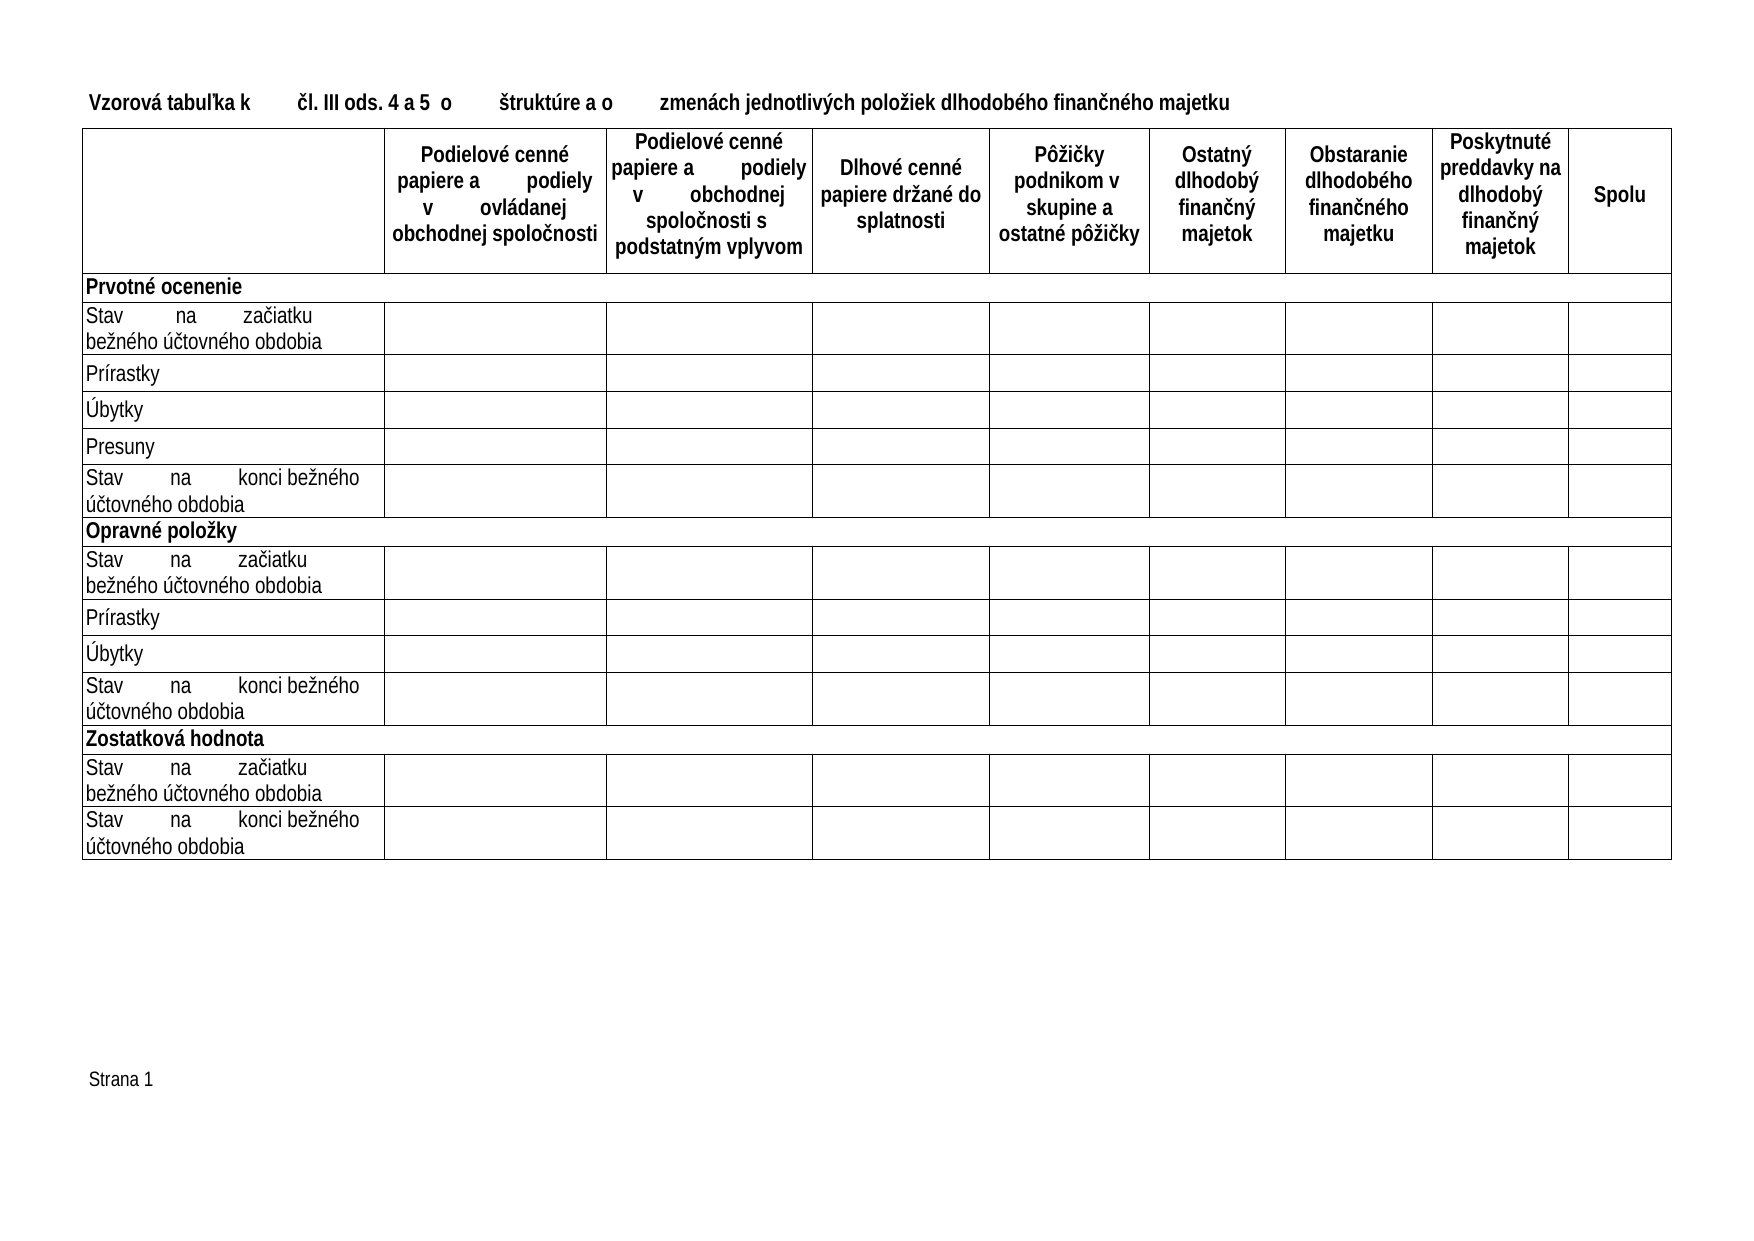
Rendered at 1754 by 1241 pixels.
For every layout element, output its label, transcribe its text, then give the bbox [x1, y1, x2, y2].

text Vzorová tabuľka k čl. III ods. 4 a 5 o štruktúre a o zmenách jednotlivých položiek dlhodobého finančného majetku [89, 89, 1665, 115]
table_cell [813, 755, 989, 806]
table_cell [385, 755, 606, 806]
table_header Pôžičky podnikom v skupine a ostatné pôžičky [990, 129, 1149, 273]
table_cell [1433, 807, 1568, 859]
table_cell [1433, 600, 1568, 635]
table_cell [1286, 673, 1432, 724]
table_cell [385, 600, 606, 635]
table_cell Stav na začiatku bežného účtovného obdobia [83, 547, 384, 599]
table_cell [990, 465, 1149, 517]
table_cell [990, 755, 1149, 806]
table_cell [1569, 429, 1671, 464]
table_cell [990, 303, 1149, 354]
table_header Obstaranie dlhodobého finančného majetku [1286, 129, 1432, 273]
table_cell [813, 392, 989, 427]
table_cell [1569, 673, 1671, 724]
table_cell [813, 547, 989, 599]
table_cell [385, 807, 606, 859]
table_cell [813, 303, 989, 354]
table_cell [1569, 303, 1671, 354]
table_cell [813, 355, 989, 391]
table_cell [813, 636, 989, 672]
table_cell [1433, 465, 1568, 517]
table_cell [1569, 547, 1671, 599]
table_cell [1569, 636, 1671, 672]
table_header Poskytnuté preddavky na dlhodobý finančný majetok [1433, 129, 1568, 273]
table_cell [1286, 392, 1432, 427]
table_cell [1286, 547, 1432, 599]
table_header Ostatný dlhodobý finančný majetok [1150, 129, 1285, 273]
table_cell [990, 600, 1149, 635]
table_cell [1286, 355, 1432, 391]
table_cell [1150, 755, 1285, 806]
table_cell Stav na konci bežného účtovného obdobia [83, 807, 384, 859]
table_cell [607, 465, 812, 517]
table_cell [607, 755, 812, 806]
table_cell [990, 673, 1149, 724]
table_cell [1150, 547, 1285, 599]
table_cell Úbytky [83, 636, 384, 672]
table_cell Stav na začiatku bežného účtovného obdobia [83, 755, 384, 806]
table_cell [1150, 636, 1285, 672]
table_cell [385, 673, 606, 724]
table_cell [607, 807, 812, 859]
table_cell [1569, 355, 1671, 391]
table_cell [385, 547, 606, 599]
table_cell [607, 392, 812, 427]
table_cell [813, 807, 989, 859]
table_cell [607, 673, 812, 724]
table_cell [385, 636, 606, 672]
table_cell [990, 807, 1149, 859]
table_cell [1433, 355, 1568, 391]
table_cell [990, 547, 1149, 599]
table_header Spolu [1569, 129, 1671, 273]
table_cell [1286, 465, 1432, 517]
table_cell [1433, 673, 1568, 724]
table_cell [607, 636, 812, 672]
table_cell Prírastky [83, 600, 384, 635]
table_cell Stav na konci bežného účtovného obdobia [83, 465, 384, 517]
table_cell [1286, 600, 1432, 635]
table_cell [990, 392, 1149, 427]
table_cell Presuny [83, 429, 384, 464]
table_cell [1150, 673, 1285, 724]
table_cell [813, 429, 989, 464]
table_cell [1433, 392, 1568, 427]
table_cell [1433, 636, 1568, 672]
table_header [83, 129, 384, 273]
table_cell [385, 355, 606, 391]
table_cell Zostatková hodnota [83, 726, 1671, 753]
table_header Podielové cenné papiere a podiely v ovládanej obchodnej spoločnosti [385, 129, 606, 273]
table_cell [990, 636, 1149, 672]
table_cell [1569, 807, 1671, 859]
table_cell [1150, 303, 1285, 354]
table_cell Stav na konci bežného účtovného obdobia [83, 673, 384, 724]
table_cell [1569, 755, 1671, 806]
table_cell [1286, 755, 1432, 806]
table_cell [385, 303, 606, 354]
table_cell [607, 600, 812, 635]
table_cell [990, 355, 1149, 391]
table_cell [1286, 636, 1432, 672]
table_cell [1569, 600, 1671, 635]
table_cell [1433, 303, 1568, 354]
table_cell [607, 547, 812, 599]
table_cell [385, 465, 606, 517]
table_cell Prvotné ocenenie [83, 274, 1671, 302]
table_cell Opravné položky [83, 518, 1671, 546]
table_cell [607, 429, 812, 464]
table_cell [1150, 429, 1285, 464]
table_cell Stav na začiatku bežného účtovného obdobia [83, 303, 384, 354]
table_cell [990, 429, 1149, 464]
table_cell [607, 355, 812, 391]
table_cell [813, 600, 989, 635]
table_cell [1286, 303, 1432, 354]
table_cell [1433, 429, 1568, 464]
table_cell [1569, 465, 1671, 517]
table_cell [1286, 807, 1432, 859]
table_cell [1150, 355, 1285, 391]
table_cell [385, 392, 606, 427]
table_cell [1286, 429, 1432, 464]
table_cell [1150, 600, 1285, 635]
table_cell [1150, 807, 1285, 859]
table_cell [385, 429, 606, 464]
table_cell Prírastky [83, 355, 384, 391]
table_header Dlhové cenné papiere držané do splatnosti [813, 129, 989, 273]
table_cell [813, 465, 989, 517]
table_cell [607, 303, 812, 354]
table_cell [1150, 465, 1285, 517]
table_cell [1569, 392, 1671, 427]
table_cell [1433, 755, 1568, 806]
table_header Podielové cenné papiere a podiely v obchodnej spoločnosti s podstatným vplyvom [607, 129, 812, 273]
table_cell [1150, 392, 1285, 427]
table_cell [813, 673, 989, 724]
table_cell [1433, 547, 1568, 599]
table_cell Úbytky [83, 392, 384, 427]
